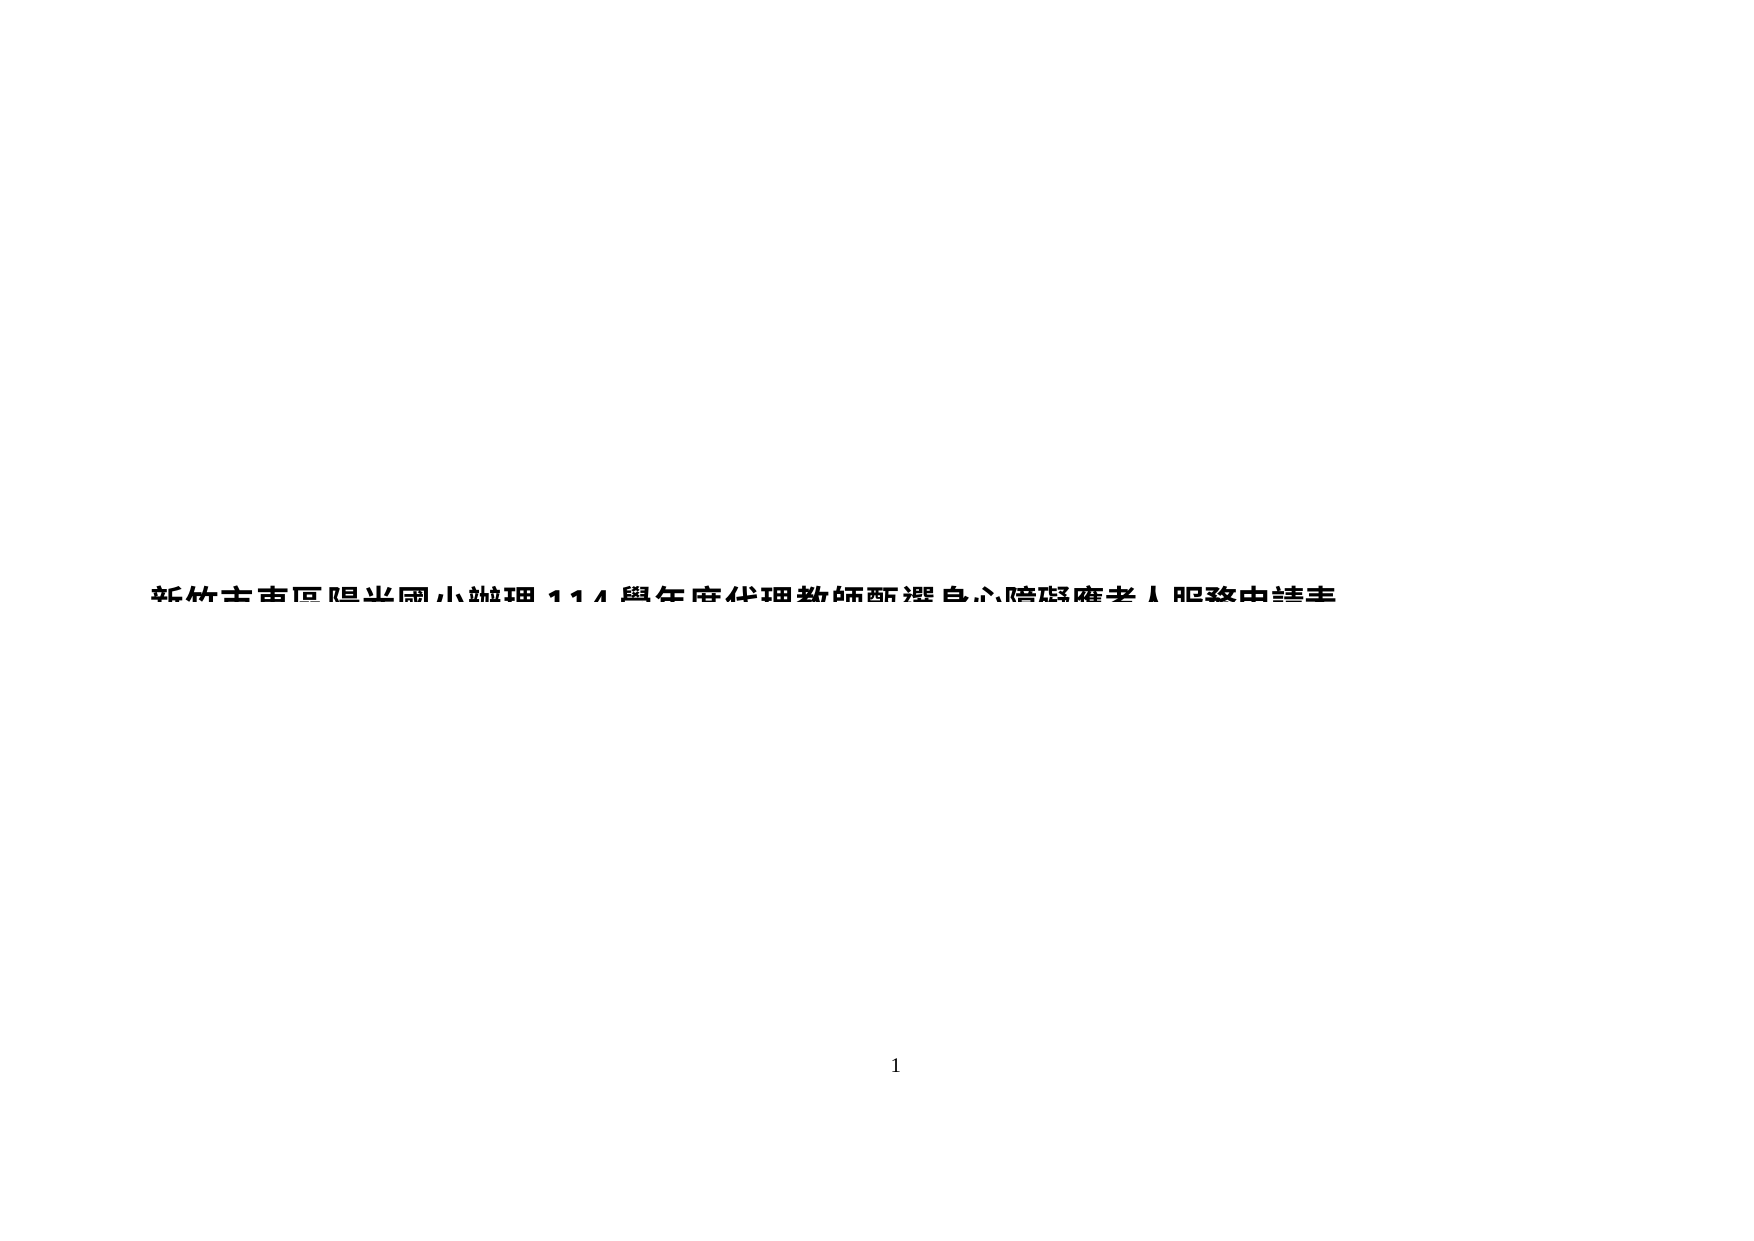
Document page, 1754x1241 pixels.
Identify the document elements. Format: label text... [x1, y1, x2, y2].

text 新竹市東區陽光國小辦理114學年度代理教師甄選身心障礙應考人服務申請表 [150, 558, 1642, 602]
